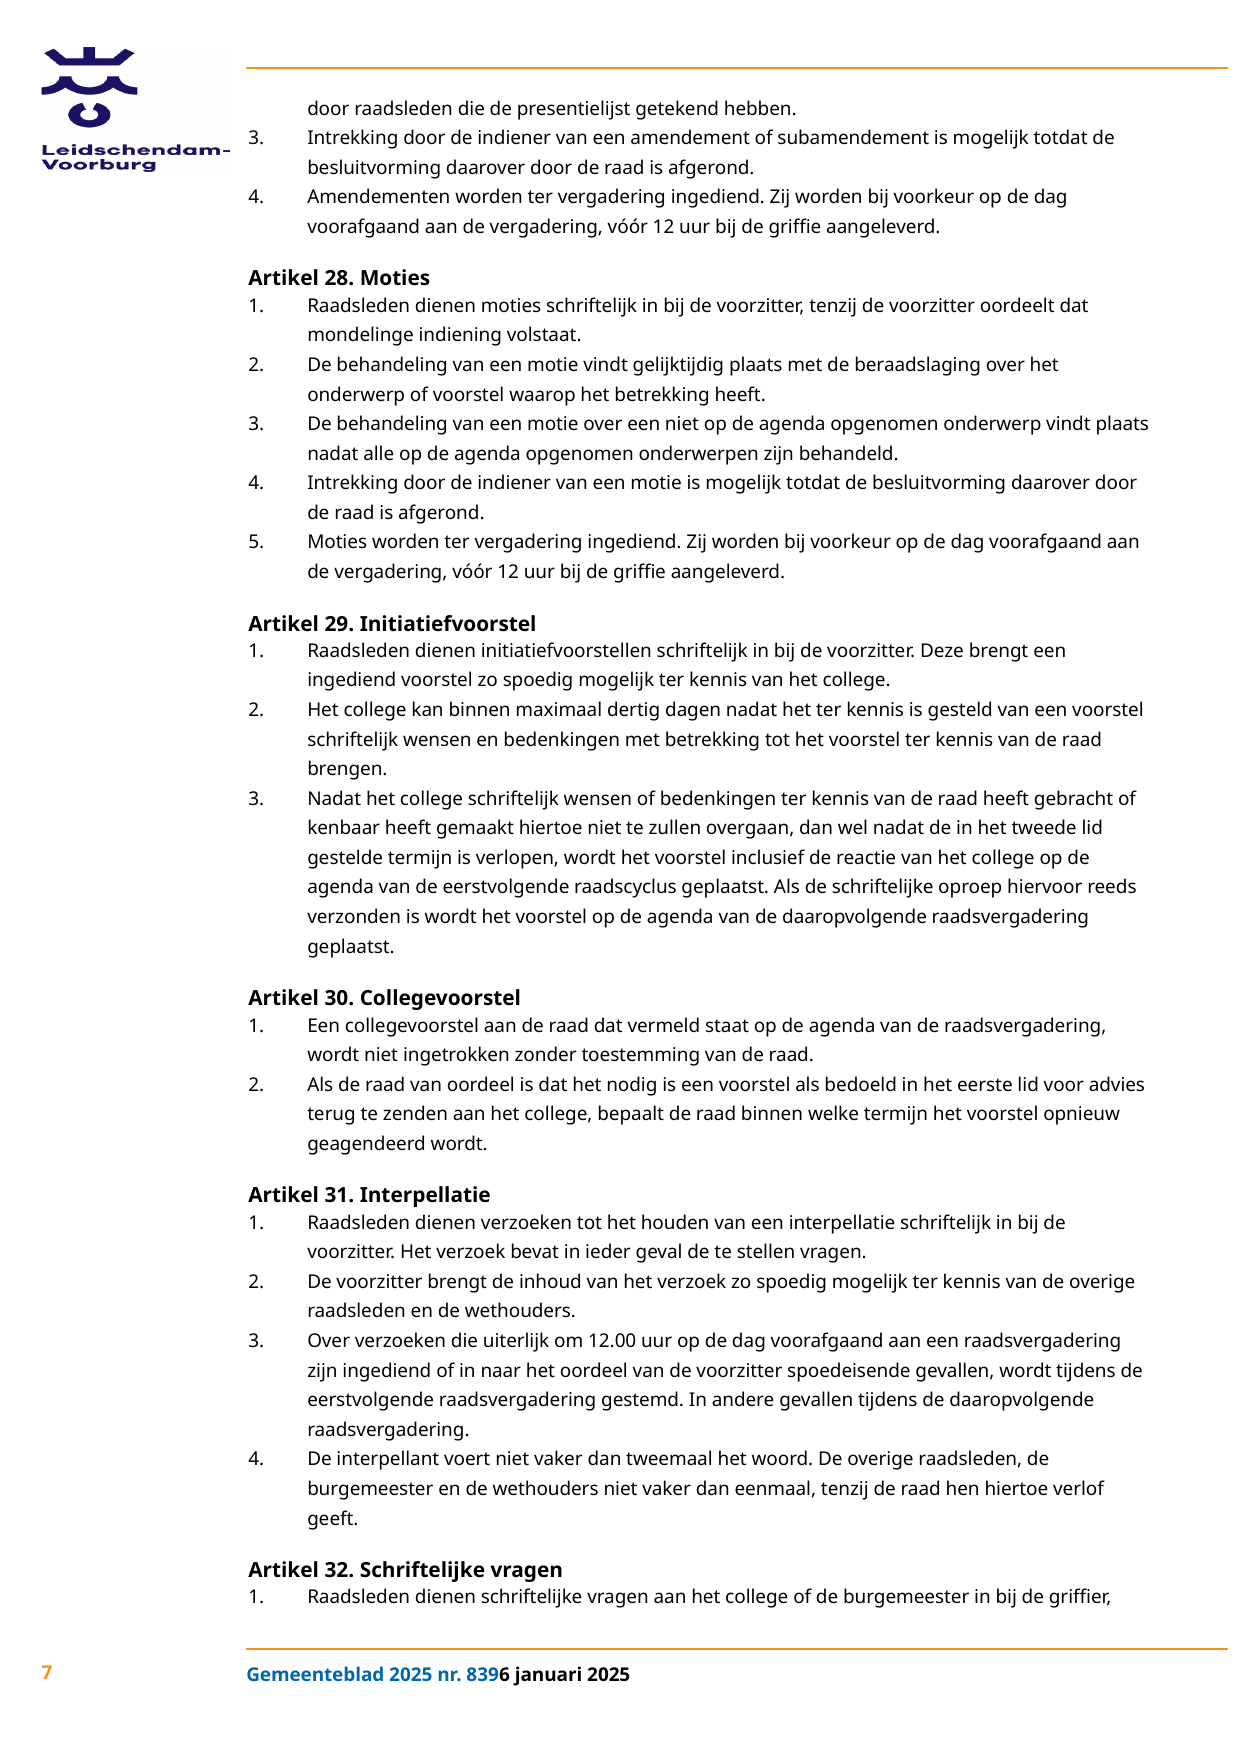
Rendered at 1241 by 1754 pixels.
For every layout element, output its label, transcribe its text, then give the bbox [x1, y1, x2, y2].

text Artikel 29. Initiatiefvoorstel [248, 609, 1152, 637]
list Nadat het college schriftelijk wensen of bedenkingen ter kennis van de raad heeft gebracht of kenbaar heeft gemaakt hiertoe niet te zullen overgaan, dan wel nadat de in het tweede lid gestelde termijn is verlopen, wordt het voorstel inclusief de reactie van het college op de agenda van de eerstvolgende raadscyclus geplaatst. Als de schriftelijke oproep hiervoor reeds verzonden is wordt het voorstel op de agenda van de daaropvolgende raadsvergadering geplaatst. [248, 785, 1152, 959]
text Artikel 31. Interpellatie [248, 1181, 1152, 1209]
list Intrekking door de indiener van een amendement of subamendement is mogelijk totdat de besluitvorming daarover door de raad is afgerond. [248, 124, 1152, 180]
picture [41, 47, 231, 172]
text Artikel 28. Moties [248, 263, 1152, 292]
list Een collegevoorstel aan de raad dat vermeld staat op de agenda van de raadsvergadering, wordt niet ingetrokken zonder toestemming van de raad. [248, 1012, 1152, 1067]
text Artikel 30. Collegevoorstel [248, 983, 1152, 1012]
list De behandeling van een motie vindt gelijktijdig plaats met de beraadslaging over het onderwerp of voorstel waarop het betrekking heeft. [248, 351, 1152, 406]
list De interpellant voert niet vaker dan tweemaal het woord. De overige raadsleden, de burgemeester en de wethouders niet vaker dan eenmaal, tenzij de raad hen hiertoe verlof geeft. [248, 1446, 1152, 1531]
list door raadsleden die de presentielijst getekend hebben. [248, 95, 1152, 121]
text Artikel 32. Schriftelijke vragen [248, 1555, 1152, 1584]
list Raadsleden dienen moties schriftelijk in bij de voorzitter, tenzij de voorzitter oordeelt dat mondelinge indiening volstaat. [248, 292, 1152, 347]
list Moties worden ter vergadering ingediend. Zij worden bij voorkeur op de dag voorafgaand aan de vergadering, vóór 12 uur bij de griffie aangeleverd. [248, 529, 1152, 584]
list Amendementen worden ter vergadering ingediend. Zij worden bij voorkeur op de dag voorafgaand aan de vergadering, vóór 12 uur bij de griffie aangeleverd. [248, 183, 1152, 239]
list Intrekking door de indiener van een motie is mogelijk totdat de besluitvorming daarover door de raad is afgerond. [248, 469, 1152, 525]
list De behandeling van een motie over een niet op de agenda opgenomen onderwerp vindt plaats nadat alle op de agenda opgenomen onderwerpen zijn behandeld. [248, 410, 1152, 466]
list Als de raad van oordeel is dat het nodig is een voorstel als bedoeld in het eerste lid voor advies terug te zenden aan het college, bepaalt de raad binnen welke termijn het voorstel opnieuw geagendeerd wordt. [248, 1071, 1152, 1156]
list De voorzitter brengt de inhoud van het verzoek zo spoedig mogelijk ter kennis van de overige raadsleden en de wethouders. [248, 1268, 1152, 1323]
list Raadsleden dienen schriftelijke vragen aan het college of de burgemeester in bij de griffier, [248, 1584, 1152, 1609]
list Het college kan binnen maximaal dertig dagen nadat het ter kennis is gesteld van een voorstel schriftelijk wensen en bedenkingen met betrekking tot het voorstel ter kennis van de raad brengen. [248, 696, 1152, 781]
list Over verzoeken die uiterlijk om 12.00 uur op de dag voorafgaand aan een raadsvergadering zijn ingediend of in naar het oordeel van de voorzitter spoedeisende gevallen, wordt tijdens de eerstvolgende raadsvergadering gestemd. In andere gevallen tijdens de daaropvolgende raadsvergadering. [248, 1327, 1152, 1442]
list Raadsleden dienen initiatiefvoorstellen schriftelijk in bij de voorzitter. Deze brengt een ingediend voorstel zo spoedig mogelijk ter kennis van het college. [248, 637, 1152, 692]
list Raadsleden dienen verzoeken tot het houden van een interpellatie schriftelijk in bij de voorzitter. Het verzoek bevat in ieder geval de te stellen vragen. [248, 1209, 1152, 1264]
